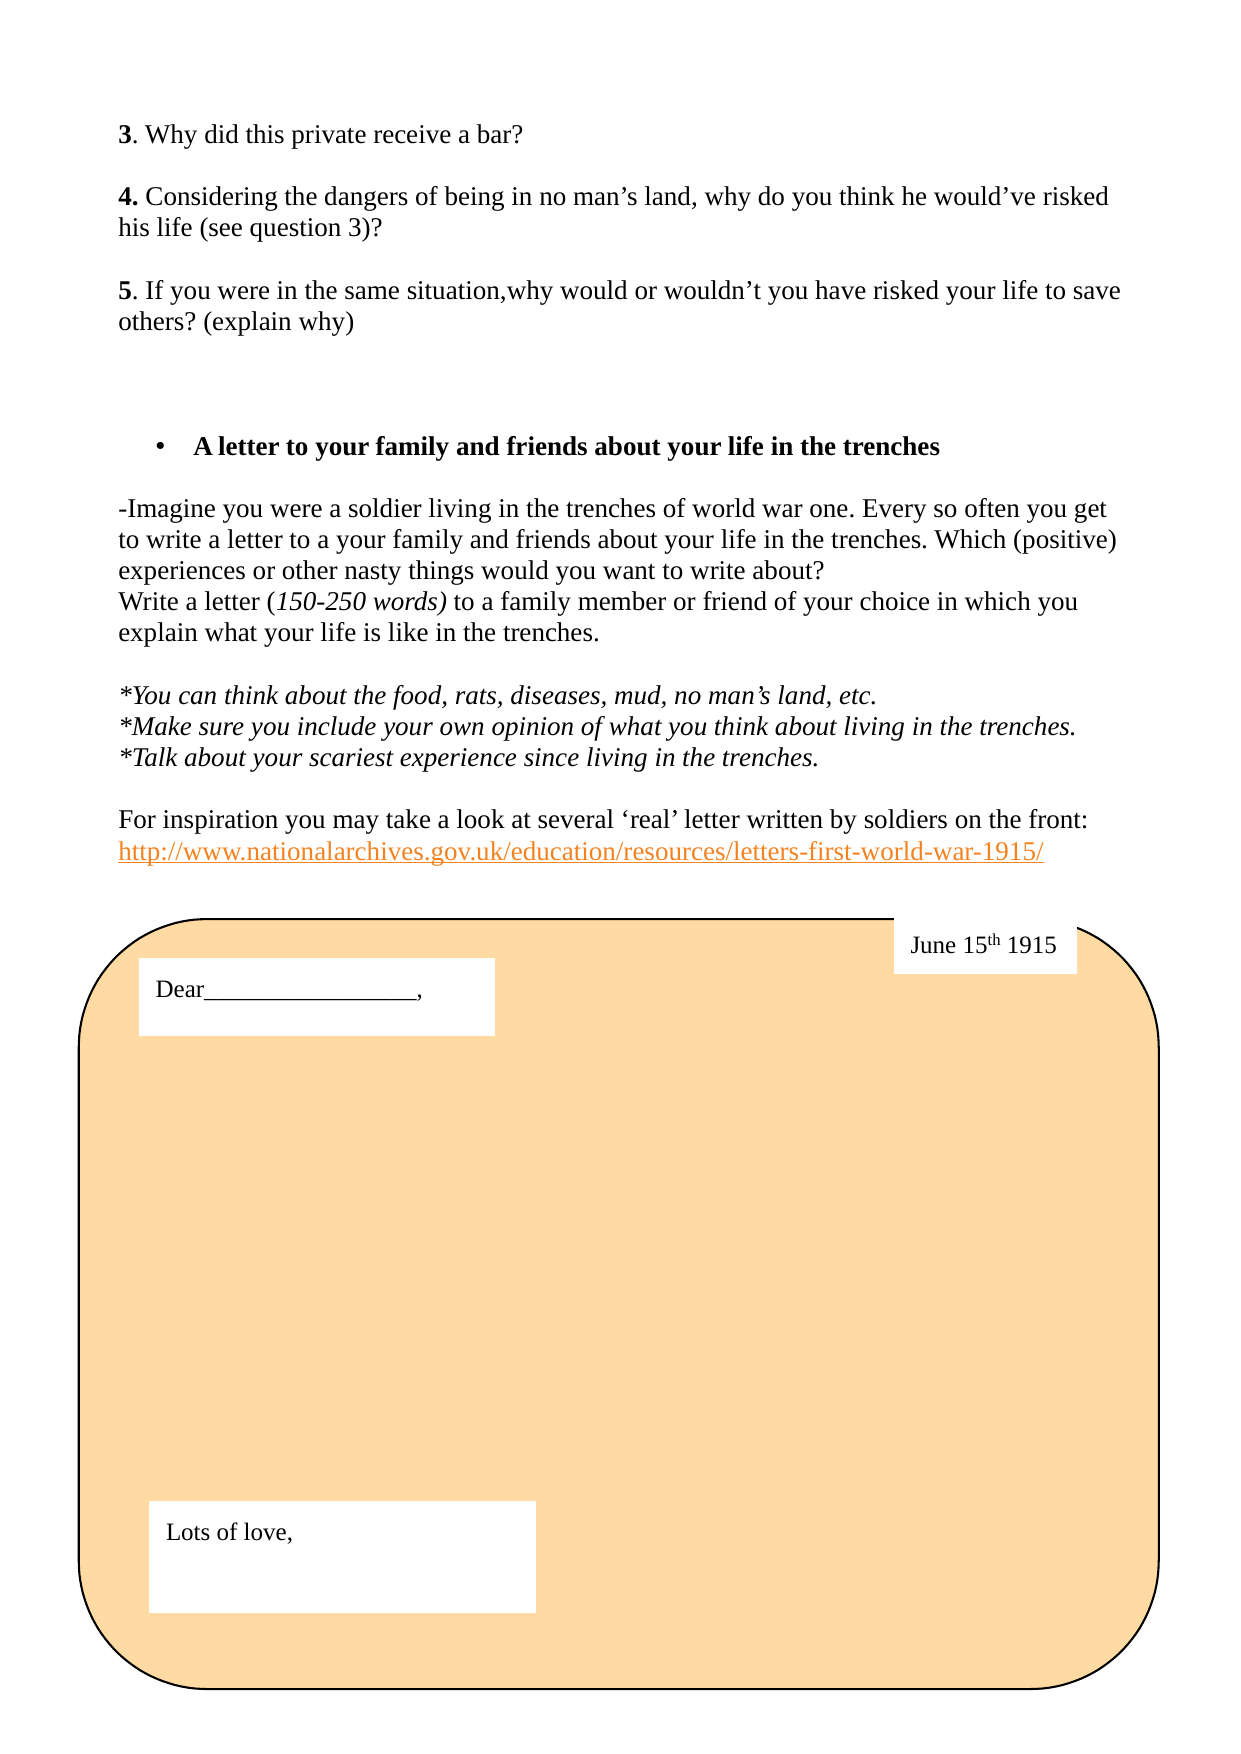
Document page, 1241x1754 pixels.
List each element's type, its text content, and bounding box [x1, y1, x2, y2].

text 4. Considering the dangers of being in no man’s land, why do you think he would’ve risked his life (see question 3)? [118, 180, 1122, 243]
text 3. Why did this private receive a bar? [118, 118, 1122, 149]
text Write a letter (150-250 words) to a family member or friend of your choice in which you explain what your life is like in the trenches. [118, 585, 1122, 648]
text [149, 1501, 536, 1613]
text Lots of love, [166, 1517, 520, 1546]
text *Talk about your scariest experience since living in the trenches. [118, 741, 1122, 772]
text Dear_________________, [155, 974, 478, 1003]
text June 15th 1915 [910, 930, 1060, 958]
text 5. If you were in the same situation,why would or wouldn’t you have risked your life to save others? (explain why) [118, 274, 1122, 336]
text http://www.nationalarchives.gov.uk/education/resources/letters-first-world-war-1915/ [118, 834, 1122, 866]
text [139, 958, 495, 1036]
text For inspiration you may take a look at several ‘real’ letter written by soldiers on the front: [118, 803, 1122, 834]
text -Imagine you were a soldier living in the trenches of world war one. Every so often you get to write a letter to a your family and friends about your life in the trenches. Which (positive) experiences or other nasty things would you want to write about? [118, 492, 1122, 585]
text *Make sure you include your own opinion of what you think about living in the trenches. [118, 710, 1122, 741]
list A letter to your family and friends about your life in the trenches [156, 429, 1122, 461]
text [894, 913, 1077, 974]
text *You can think about the food, rats, diseases, mud, no man’s land, etc. [118, 679, 1122, 710]
